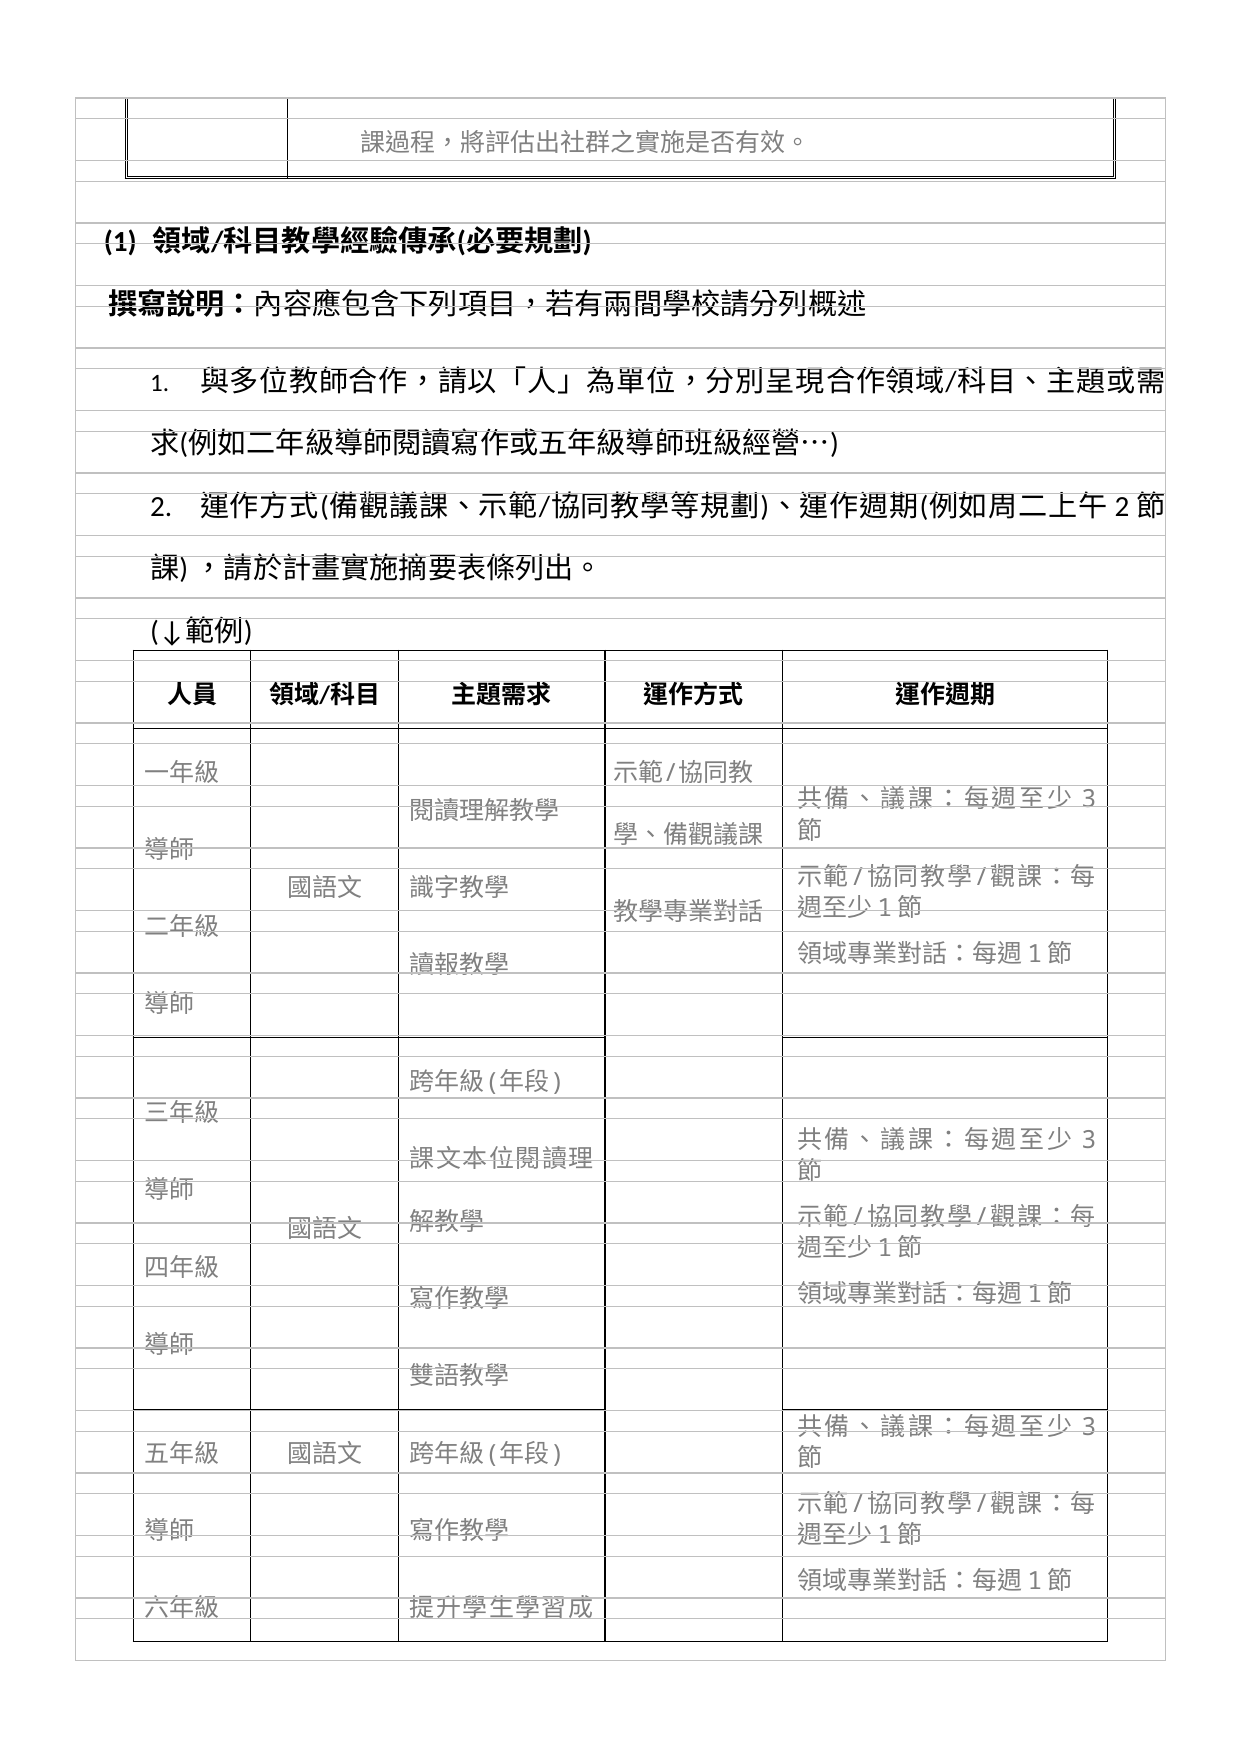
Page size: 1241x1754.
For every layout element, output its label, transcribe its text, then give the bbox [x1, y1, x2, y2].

table_cell 示範/協同教學、備觀議課 教學專業對話 [606, 994, 782, 1035]
table_cell 五年級 導師 六年級 導師 [184, 1599, 207, 1618]
table_cell 跨年級(年段) 課文本位閱讀理解教學 寫作教學 雙語教學 [399, 1369, 604, 1409]
table_cell [251, 1411, 398, 1431]
list 與多位教師合作，請以「人」為單位，分別呈現合作領域/科目、主題或需 [150, 369, 1165, 410]
list [150, 349, 1165, 368]
table_header [783, 661, 1107, 681]
table_header [399, 661, 604, 681]
table_cell 示範/協同教學、備觀議課 教學專業對話 [606, 1099, 782, 1118]
table_cell 共備、議課：每週至少3節 示範/協同教學/觀課：每週至少1節 領域專業對話：每週1節 [783, 911, 1107, 931]
table_cell 共備、議課：每週至少3節 示範/協同教學/觀課：每週至少1節 領域專業對話：每週1節 [783, 1119, 1107, 1160]
table_cell 國語文 [251, 1161, 398, 1181]
table_cell 參與社群之教師增進語文領域課程設計討規劃之專業知能，並能把所獲得回饋聚焦於學生學習。 訪問教師與社群教師形成良好夥伴關係，彼此激勵，進而能共同研討出適合本校學生學習能力之國語文課程。 提升專業對話的頻率與內涵，建立學校專業社群，培養自我成長的興趣與能力。 成效評估方式: 1.教師經過共備課程過程，發展出適合校本之語文領域年段課文教學與閱讀理解之可行性教學模式與教案。 2.觀課:社群教師將研討後之教學流程與方式，回班級實施，同儕及他年段教師透過觀課，了解實施情形，並給予回饋，此良性互動之觀議課過程，將評估出社群之實施是否有效。 [288, 99, 1113, 118]
table_cell 預期效益 [128, 119, 287, 160]
table_cell 跨年級(年段) 課文本位閱讀理解教學 寫作教學 雙語教學 [399, 1161, 604, 1181]
table_header [134, 724, 250, 728]
table_header 主題需求 [399, 682, 604, 722]
table_header [251, 651, 398, 660]
table_cell 共備、議課：每週至少3節 示範/協同教學/觀課：每週至少1節 領域專業對話：每週1節 [783, 729, 1107, 743]
table_cell 共備、議課：每週至少3節 示範/協同教學/觀課：每週至少1節 領域專業對話：每週1節 [783, 1224, 1107, 1243]
text (↓範例) [150, 619, 1165, 649]
table_cell 預期效益 [128, 161, 287, 176]
table_cell 示範/協同教學、備觀議課 教學專業對話 [606, 932, 782, 972]
table_cell 跨年級(年段) 寫作教學 提升學生學習成效 [454, 1599, 552, 1618]
table_cell 共備、議課：每週至少3節 示範/協同教學/觀課：每週至少1節 領域專業對話：每週1節 [783, 1057, 1107, 1097]
table_cell 五年級 導師 六年級 導師 [134, 1474, 250, 1493]
table_cell 共備、議課：每週至少3節 示範/協同教學/觀課：每週至少1節 領域專業對話：每週1節 [783, 974, 1107, 993]
table_cell 閱讀理解教學 識字教學 讀報教學 [399, 911, 604, 931]
table_cell 國語文 [251, 1244, 398, 1285]
table_cell [251, 932, 398, 972]
table_cell 國語文 [291, 1224, 308, 1236]
table_cell 跨年級(年段) 寫作教學 提升學生學習成效 [414, 1599, 443, 1618]
table_cell 國語文 [251, 869, 398, 910]
table_cell [251, 1474, 398, 1493]
table_cell [251, 729, 398, 743]
list [150, 337, 1165, 347]
table_cell 共備、議課：每週至少3節 示範/協同教學/觀課：每週至少1節 領域專業對話：每週1節 [783, 807, 1107, 847]
table_cell 跨年級(年段) 課文本位閱讀理解教學 寫作教學 雙語教學 [399, 1057, 604, 1097]
table_cell 示範/協同教學、備觀議課 教學專業對話 [606, 1557, 782, 1597]
table_cell 一年級 導師 二年級 導師 [134, 974, 250, 993]
table_cell 示範/協同教學、備觀議課 教學專業對話 [606, 1182, 782, 1222]
table_cell 跨年級(年段) 課文本位閱讀理解教學 寫作教學 雙語教學 [399, 1182, 604, 1222]
table_cell 示範/協同教學、備觀議課 教學專業對話 [606, 1536, 782, 1556]
table_cell 示範/協同教學、備觀議課 教學專業對話 [606, 1599, 782, 1618]
table_cell 三年級 導師 四年級 導師 [134, 1057, 250, 1097]
table_cell 三年級 導師 四年級 導師 [134, 1099, 250, 1118]
table_cell 示範/協同教學、備觀議課 教學專業對話 [606, 1119, 782, 1160]
table_cell 國語文 [251, 1182, 398, 1222]
table_cell 三年級 導師 四年級 導師 [134, 1244, 250, 1285]
table_cell [251, 786, 398, 806]
table_header [606, 661, 782, 681]
table_cell 共備、議課：每週至少3節 示範/協同教學/觀課：每週至少1節 領域專業對話：每週1節 [783, 786, 830, 806]
table_cell 三年級 導師 四年級 導師 [134, 1182, 250, 1222]
table_cell 跨年級(年段) 課文本位閱讀理解教學 寫作教學 雙語教學 [399, 1349, 604, 1368]
list 課) ，請於計畫實施摘要表條列出。 [150, 557, 1165, 587]
table_cell 示範/協同教學、備觀議課 教學專業對話 [606, 1036, 782, 1056]
table_cell 共備、議課：每週至少3節 示範/協同教學/觀課：每週至少1節 領域專業對話：每週1節 [783, 1161, 1107, 1181]
table_header 運作方式 [606, 682, 782, 722]
table_cell 三年級 導師 四年級 導師 [134, 1038, 250, 1056]
table_cell 參與社群之教師增進語文領域課程設計討規劃之專業知能，並能把所獲得回饋聚焦於學生學習。 訪問教師與社群教師形成良好夥伴關係，彼此激勵，進而能共同研討出適合本校學生學習能力之國語文課程。 提升專業對話的頻率與內涵，建立學校專業社群，培養自我成長的興趣與能力。 成效評估方式: 1.教師經過共備課程過程，發展出適合校本之語文領域年段課文教學與閱讀理解之可行性教學模式與教案。 2.觀課:社群教師將研討後之教學流程與方式，回班級實施，同儕及他年段教師透過觀課，了解實施情形，並給予回饋，此良性互動之觀議課過程，將評估出社群之實施是否有效。 [288, 119, 1113, 160]
table_cell 跨年級(年段) 課文本位閱讀理解教學 寫作教學 雙語教學 [399, 1307, 604, 1347]
table_cell 閱讀理解教學 識字教學 讀報教學 [399, 807, 604, 847]
table_cell 國語文 [251, 1224, 398, 1243]
table_cell 共備、議課：每週至少3節 示範/協同教學/觀課：每週至少1節 領域專業對話：每週1節 [783, 1474, 1107, 1493]
table_cell 共備、議課：每週至少3節 示範/協同教學/觀課：每週至少1節 領域專業對話：每週1節 [783, 1536, 1107, 1556]
table_cell 五年級 導師 六年級 導師 [134, 1411, 250, 1431]
table_cell 跨年級(年段) 寫作教學 提升學生學習成效 [399, 1411, 604, 1431]
table_header [251, 724, 398, 728]
table_cell 共備、議課：每週至少3節 示範/協同教學/觀課：每週至少1節 領域專業對話：每週1節 [783, 1182, 1107, 1222]
table_cell [251, 807, 398, 847]
table_cell 共備、議課：每週至少3節 示範/協同教學/觀課：每週至少1節 領域專業對話：每週1節 [783, 1286, 1107, 1306]
table_cell 跨年級(年段) 課文本位閱讀理解教學 寫作教學 雙語教學 [476, 1286, 604, 1306]
table_cell 示範/協同教學、備觀議課 教學專業對話 [606, 786, 782, 806]
table_header [606, 724, 782, 728]
table_cell [251, 994, 398, 1035]
table_cell 示範/協同教學、備觀議課 教學專業對話 [606, 744, 782, 785]
table_cell 閱讀理解教學 識字教學 讀報教學 [399, 974, 604, 993]
table_cell 五年級 導師 六年級 導師 [214, 1599, 250, 1618]
table_cell 一年級 導師 二年級 導師 [134, 849, 250, 868]
table_cell 國語文 [251, 1057, 398, 1097]
table_cell 閱讀理解教學 識字教學 讀報教學 [399, 744, 604, 785]
text [150, 587, 1165, 597]
table_cell [251, 1557, 398, 1597]
table_cell 示範/協同教學、備觀議課 教學專業對話 [606, 729, 782, 743]
table_header 領域/科目 [251, 682, 398, 722]
table_cell 閱讀理解教學 識字教學 讀報教學 [399, 729, 604, 743]
table_cell 共備、議課：每週至少3節 示範/協同教學/觀課：每週至少1節 領域專業對話：每週1節 [783, 1411, 1107, 1431]
table_cell 共備、議課：每週至少3節 示範/協同教學/觀課：每週至少1節 領域專業對話：每週1節 [783, 1038, 1107, 1056]
table_cell 示範/協同教學、備觀議課 教學專業對話 [606, 807, 782, 847]
table_cell 國語文 [251, 1099, 398, 1118]
table_cell 共備、議課：每週至少3節 示範/協同教學/觀課：每週至少1節 領域專業對話：每週1節 [783, 1599, 1107, 1618]
table_cell 國語文 [251, 1307, 398, 1347]
table_cell 示範/協同教學、備觀議課 教學專業對話 [606, 869, 782, 910]
table_header [606, 651, 782, 660]
table_cell 示範/協同教學、備觀議課 教學專業對話 [606, 1432, 782, 1472]
table_cell 跨年級(年段) 課文本位閱讀理解教學 寫作教學 雙語教學 [399, 1286, 441, 1306]
table_cell 跨年級(年段) 寫作教學 提升學生學習成效 [399, 1494, 604, 1535]
table_cell 國語文 [251, 1286, 398, 1306]
table_cell 跨年級(年段) 寫作教學 提升學生學習成效 [399, 1536, 604, 1556]
table_cell 五年級 導師 六年級 導師 [134, 1619, 250, 1641]
table_cell 示範/協同教學、備觀議課 教學專業對話 [606, 1411, 782, 1431]
table_cell 共備、議課：每週至少3節 示範/協同教學/觀課：每週至少1節 領域專業對話：每週1節 [783, 1244, 1107, 1285]
table_cell 跨年級(年段) 寫作教學 提升學生學習成效 [399, 1557, 604, 1597]
table_cell 三年級 導師 四年級 導師 [134, 1161, 250, 1181]
list 領域/科目教學經驗傳承(必要規劃) [104, 244, 1165, 260]
table_cell 跨年級(年段) 課文本位閱讀理解教學 寫作教學 雙語教學 [399, 1224, 604, 1243]
table_cell 跨年級(年段) 課文本位閱讀理解教學 寫作教學 雙語教學 [399, 1038, 604, 1056]
table_cell 示範/協同教學、備觀議課 教學專業對話 [606, 974, 782, 993]
table_cell 國語文 [251, 1038, 398, 1056]
table_cell 三年級 導師 四年級 導師 [134, 1286, 250, 1306]
list [150, 474, 1165, 493]
table_header 人員 [134, 682, 250, 722]
table_cell [251, 849, 398, 868]
table_cell [251, 1536, 398, 1556]
list 領域/科目教學經驗傳承(必要規劃) [104, 197, 1165, 222]
table_header [399, 724, 604, 728]
table_cell 五年級 導師 六年級 導師 [134, 1557, 250, 1597]
table_cell 國語文 [251, 1369, 398, 1409]
table_cell 共備、議課：每週至少3節 示範/協同教學/觀課：每週至少1節 領域專業對話：每週1節 [896, 786, 1107, 806]
table_cell 國語文 [251, 1432, 398, 1472]
table_cell 共備、議課：每週至少3節 示範/協同教學/觀課：每週至少1節 領域專業對話：每週1節 [783, 1349, 1107, 1368]
table_cell 一年級 導師 二年級 導師 [134, 911, 250, 931]
table_header [134, 661, 250, 681]
table_header [251, 661, 398, 681]
list [150, 411, 1165, 431]
table_cell 示範/協同教學、備觀議課 教學專業對話 [606, 1224, 782, 1243]
table_cell 三年級 導師 四年級 導師 [134, 1369, 250, 1409]
table_cell 國語文 [251, 1349, 398, 1368]
table_cell [251, 1494, 398, 1535]
table_cell 共備、議課：每週至少3節 示範/協同教學/觀課：每週至少1節 領域專業對話：每週1節 [783, 1432, 1107, 1472]
table_cell 示範/協同教學、備觀議課 教學專業對話 [606, 911, 782, 931]
table_cell 預期效益 [128, 99, 287, 118]
table_cell 一年級 導師 二年級 導師 [134, 994, 250, 1035]
list [150, 462, 1165, 472]
table_cell 共備、議課：每週至少3節 示範/協同教學/觀課：每週至少1節 領域專業對話：每週1節 [783, 994, 1107, 1035]
table_cell 一年級 導師 二年級 導師 [134, 744, 250, 785]
table_cell 閱讀理解教學 識字教學 讀報教學 [399, 869, 604, 910]
table_cell 三年級 導師 四年級 導師 [134, 1224, 250, 1243]
table_cell 跨年級(年段) 寫作教學 提升學生學習成效 [399, 1432, 604, 1472]
table_cell 一年級 導師 二年級 導師 [134, 786, 250, 806]
table_cell [251, 1599, 398, 1618]
table_cell 五年級 導師 六年級 導師 [134, 1599, 182, 1618]
table_cell 示範/協同教學、備觀議課 教學專業對話 [606, 1619, 782, 1641]
table_cell 三年級 導師 四年級 導師 [134, 1119, 250, 1160]
list 領域/科目教學經驗傳承(必要規劃) [104, 224, 1165, 243]
table_cell [251, 1619, 398, 1641]
table_cell 跨年級(年段) 課文本位閱讀理解教學 寫作教學 雙語教學 [399, 1099, 604, 1118]
table_cell 閱讀理解教學 識字教學 讀報教學 [399, 849, 604, 868]
table_header 運作週期 [783, 682, 1107, 722]
table_header [783, 651, 1107, 660]
table_cell 共備、議課：每週至少3節 示範/協同教學/觀課：每週至少1節 領域專業對話：每週1節 [836, 786, 896, 806]
table_cell 國語文 [345, 1224, 354, 1231]
table_cell [251, 974, 398, 993]
table_header [134, 651, 250, 660]
table_cell 一年級 導師 二年級 導師 [134, 932, 250, 972]
table_cell 共備、議課：每週至少3節 示範/協同教學/觀課：每週至少1節 領域專業對話：每週1節 [783, 1099, 1107, 1118]
table_cell 示範/協同教學、備觀議課 教學專業對話 [606, 1161, 782, 1181]
table_cell 五年級 導師 六年級 導師 [134, 1536, 250, 1556]
table_cell 共備、議課：每週至少3節 示範/協同教學/觀課：每週至少1節 領域專業對話：每週1節 [783, 869, 1107, 910]
text 撰寫說明：內容應包含下列項目，若有兩間學校請分列概述 [76, 286, 1165, 306]
table_cell 共備、議課：每週至少3節 示範/協同教學/觀課：每週至少1節 領域專業對話：每週1節 [783, 849, 1107, 868]
table_cell 跨年級(年段) 課文本位閱讀理解教學 寫作教學 雙語教學 [399, 1119, 604, 1160]
list 求(例如二年級導師閱讀寫作或五年級導師班級經營…) [150, 432, 1165, 462]
table_cell [251, 911, 398, 931]
table_cell 共備、議課：每週至少3節 示範/協同教學/觀課：每週至少1節 領域專業對話：每週1節 [783, 1369, 1107, 1409]
table_cell 三年級 導師 四年級 導師 [134, 1307, 250, 1347]
text 撰寫說明：內容應包含下列項目，若有兩間學校請分列概述 [76, 307, 1165, 322]
table_cell 共備、議課：每週至少3節 示範/協同教學/觀課：每週至少1節 領域專業對話：每週1節 [783, 1619, 1107, 1641]
table_cell 示範/協同教學、備觀議課 教學專業對話 [606, 1307, 782, 1347]
table_cell 五年級 導師 六年級 導師 [134, 1432, 250, 1472]
table_cell 示範/協同教學、備觀議課 教學專業對話 [606, 1369, 782, 1410]
table_cell 跨年級(年段) 寫作教學 提升學生學習成效 [399, 1619, 604, 1641]
table_cell 閱讀理解教學 識字教學 讀報教學 [399, 786, 604, 806]
table_header [399, 651, 604, 660]
table_cell 示範/協同教學、備觀議課 教學專業對話 [606, 1286, 782, 1306]
table_cell 共備、議課：每週至少3節 示範/協同教學/觀課：每週至少1節 領域專業對話：每週1節 [783, 1557, 1107, 1597]
table_header [783, 724, 1107, 728]
text [150, 599, 1165, 618]
table_cell 示範/協同教學、備觀議課 教學專業對話 [606, 1057, 782, 1097]
table_cell 示範/協同教學、備觀議課 教學專業對話 [606, 1349, 782, 1368]
table_cell 共備、議課：每週至少3節 示範/協同教學/觀課：每週至少1節 領域專業對話：每週1節 [783, 1307, 1107, 1347]
table_cell 一年級 導師 二年級 導師 [134, 869, 250, 910]
table_cell 跨年級(年段) 寫作教學 提升學生學習成效 [399, 1474, 604, 1493]
text 撰寫說明：內容應包含下列項目，若有兩間學校請分列概述 [76, 260, 1165, 285]
table_cell [251, 744, 398, 785]
table_cell 參與社群之教師增進語文領域課程設計討規劃之專業知能，並能把所獲得回饋聚焦於學生學習。 訪問教師與社群教師形成良好夥伴關係，彼此激勵，進而能共同研討出適合本校學生學習能力之國語文課程。 提升專業對話的頻率與內涵，建立學校專業社群，培養自我成長的興趣與能力。 成效評估方式: 1.教師經過共備課程過程，發展出適合校本之語文領域年段課文教學與閱讀理解之可行性教學模式與教案。 2.觀課:社群教師將研討後之教學流程與方式，回班級實施，同儕及他年段教師透過觀課，了解實施情形，並給予回饋，此良性互動之觀議課過程，將評估出社群之實施是否有效。 [288, 161, 1113, 176]
table_cell 閱讀理解教學 識字教學 讀報教學 [399, 932, 604, 972]
table_cell 一年級 導師 二年級 導師 [134, 729, 250, 743]
table_cell 示範/協同教學、備觀議課 教學專業對話 [606, 1244, 782, 1285]
table_cell 跨年級(年段) 課文本位閱讀理解教學 寫作教學 雙語教學 [399, 1244, 604, 1285]
table_cell 示範/協同教學、備觀議課 教學專業對話 [606, 849, 782, 868]
list 運作方式(備觀議課、示範/協同教學等規劃)、運作週期(例如周二上午2節 [150, 494, 1165, 535]
list [150, 536, 1165, 556]
table_cell 示範/協同教學、備觀議課 教學專業對話 [606, 1474, 782, 1493]
table_cell 共備、議課：每週至少3節 示範/協同教學/觀課：每週至少1節 領域專業對話：每週1節 [783, 932, 1107, 972]
table_cell 閱讀理解教學 識字教學 讀報教學 [399, 994, 604, 1035]
table_cell 共備、議課：每週至少3節 示範/協同教學/觀課：每週至少1節 領域專業對話：每週1節 [783, 744, 1107, 785]
table_cell 國語文 [251, 1119, 398, 1160]
table_cell 五年級 導師 六年級 導師 [134, 1494, 250, 1535]
table_cell 一年級 導師 二年級 導師 [134, 807, 250, 847]
table_cell 共備、議課：每週至少3節 示範/協同教學/觀課：每週至少1節 領域專業對話：每週1節 [783, 1494, 1107, 1535]
table_cell 三年級 導師 四年級 導師 [134, 1349, 250, 1368]
table_cell 示範/協同教學、備觀議課 教學專業對話 [606, 1494, 782, 1535]
